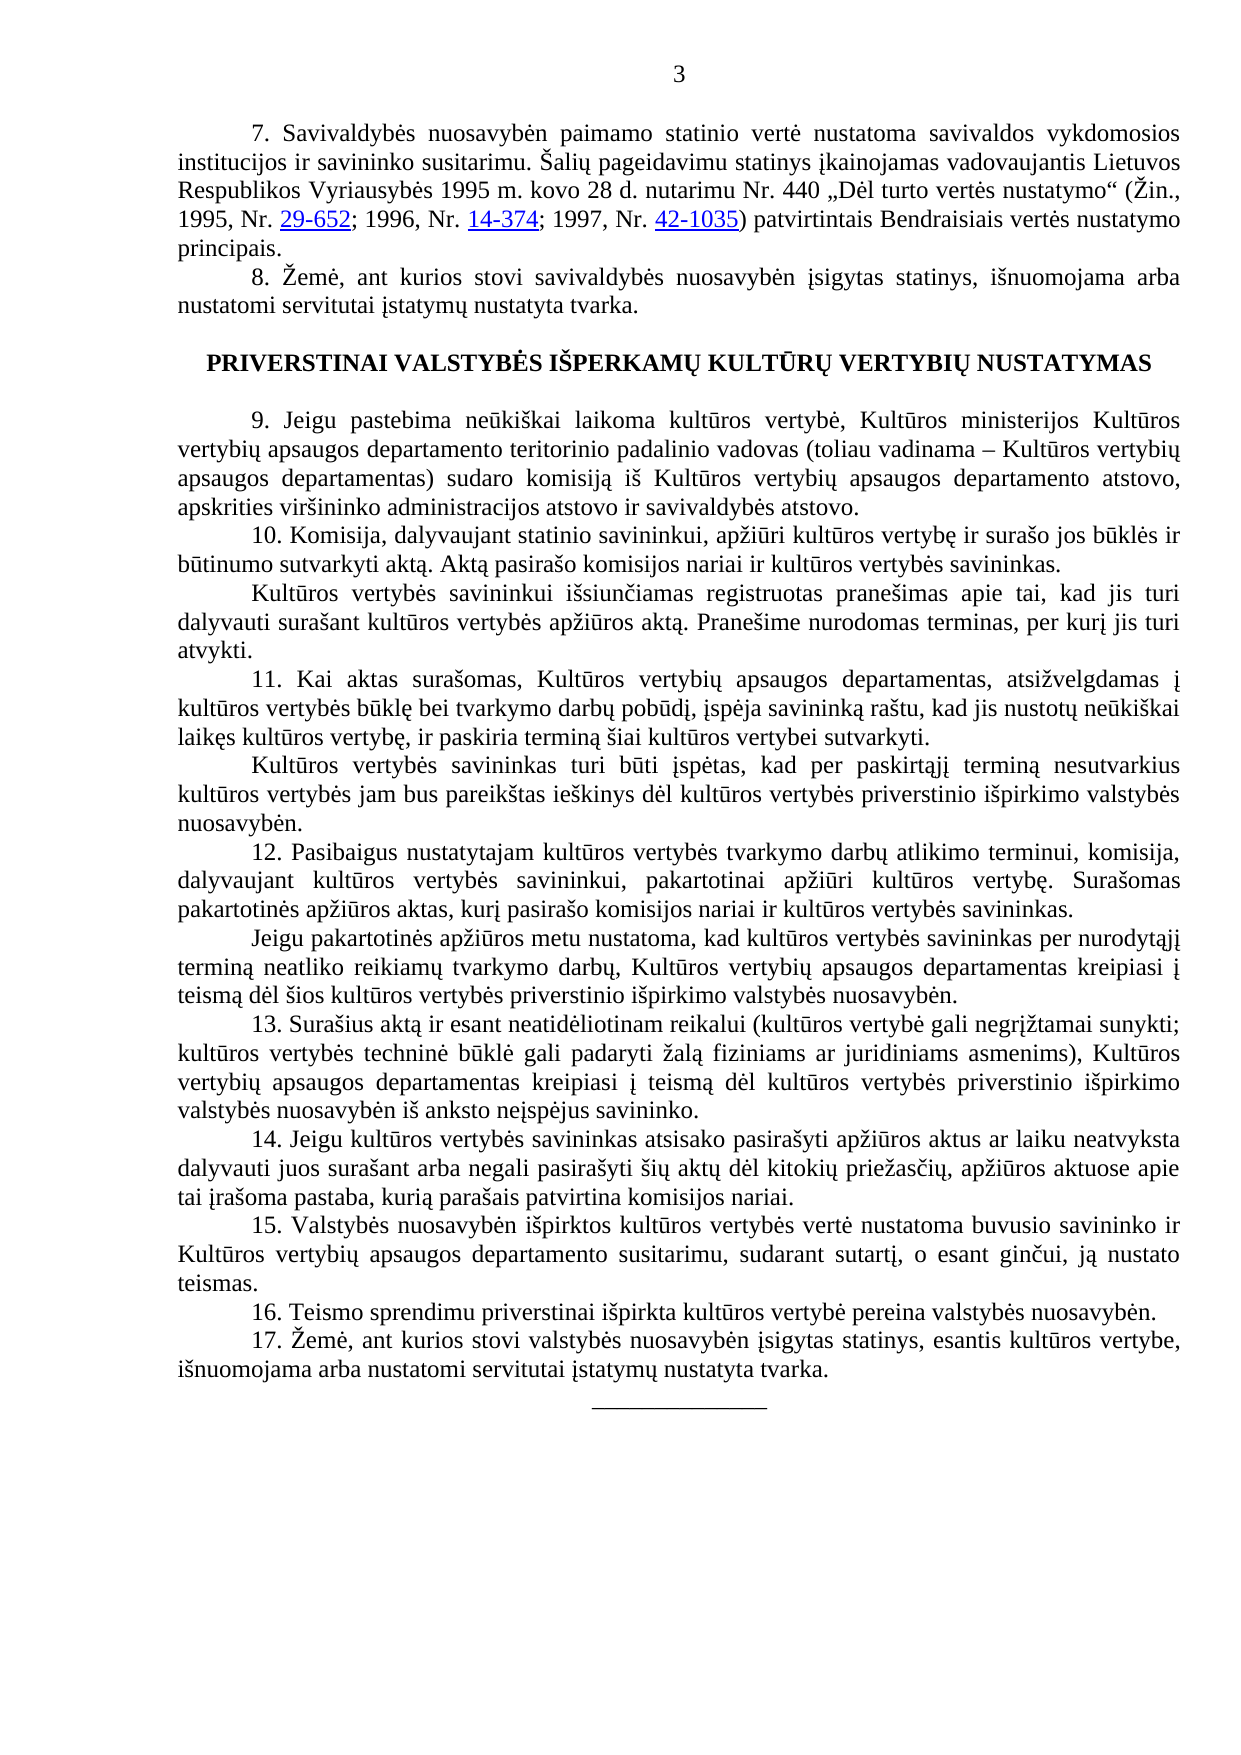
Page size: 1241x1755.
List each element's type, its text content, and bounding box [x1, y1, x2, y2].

text 8. Žemė, ant kurios stovi savivaldybės nuosavybėn įsigytas statinys, išnuomojama arba nustatomi servitutai įstatymų nustatyta tvarka. [177, 262, 1181, 319]
text Kultūros vertybės savininkui išsiunčiamas registruotas pranešimas apie tai, kad jis turi dalyvauti surašant kultūros vertybės apžiūros aktą. Pranešime nurodomas terminas, per kurį jis turi atvykti. [177, 578, 1181, 664]
text 12. Pasibaigus nustatytajam kultūros vertybės tvarkymo darbų atlikimo terminui, komisija, dalyvaujant kultūros vertybės savininkui, pakartotinai apžiūri kultūros vertybę. Surašomas pakartotinės apžiūros aktas, kurį pasirašo komisijos nariai ir kultūros vertybės savininkas. [177, 837, 1181, 923]
text 9. Jeigu pastebima neūkiškai laikoma kultūros vertybė, Kultūros ministerijos Kultūros vertybių apsaugos departamento teritorinio padalinio vadovas (toliau vadinama – Kultūros vertybių apsaugos departamentas) sudaro komisiją iš Kultūros vertybių apsaugos departamento atstovo, apskrities viršininko administracijos atstovo ir savivaldybės atstovo. [177, 406, 1181, 521]
text Jeigu pakartotinės apžiūros metu nustatoma, kad kultūros vertybės savininkas per nurodytąjį terminą neatliko reikiamų tvarkymo darbų, Kultūros vertybių apsaugos departamentas kreipiasi į teismą dėl šios kultūros vertybės priverstinio išpirkimo valstybės nuosavybėn. [177, 923, 1181, 1009]
text 10. Komisija, dalyvaujant statinio savininkui, apžiūri kultūros vertybę ir surašo jos būklės ir būtinumo sutvarkyti aktą. Aktą pasirašo komisijos nariai ir kultūros vertybės savininkas. [177, 521, 1181, 578]
text 17. Žemė, ant kurios stovi valstybės nuosavybėn įsigytas statinys, esantis kultūros vertybe, išnuomojama arba nustatomi servitutai įstatymų nustatyta tvarka. [177, 1326, 1181, 1383]
text 11. Kai aktas surašomas, Kultūros vertybių apsaugos departamentas, atsižvelgdamas į kultūros vertybės būklę bei tvarkymo darbų pobūdį, įspėja savininką raštu, kad jis nustotų neūkiškai laikęs kultūros vertybę, ir paskiria terminą šiai kultūros vertybei sutvarkyti. [177, 664, 1181, 751]
text 16. Teismo sprendimu priverstinai išpirkta kultūros vertybė pereina valstybės nuosavybėn. [177, 1297, 1181, 1326]
text 15. Valstybės nuosavybėn išpirktos kultūros vertybės vertė nustatoma buvusio savininko ir Kultūros vertybių apsaugos departamento susitarimu, sudarant sutartį, o esant ginčui, ją nustato teismas. [177, 1211, 1181, 1297]
text Kultūros vertybės savininkas turi būti įspėtas, kad per paskirtąjį terminą nesutvarkius kultūros vertybės jam bus pareikštas ieškinys dėl kultūros vertybės priverstinio išpirkimo valstybės nuosavybėn. [177, 751, 1181, 837]
text ______________ [177, 1383, 1181, 1412]
text 7. Savivaldybės nuosavybėn paimamo statinio vertė nustatoma savivaldos vykdomosios institucijos ir savininko susitarimu. Šalių pageidavimu statinys įkainojamas vadovaujantis Lietuvos Respublikos Vyriausybės 1995 m. kovo 28 d. nutarimu Nr. 440 „Dėl turto vertės nustatymo“ (Žin., 1995, Nr. 29-652; 1996, Nr. 14-374; 1997, Nr. 42-1035) patvirtintais Bendraisiais vertės nustatymo principais. [177, 118, 1181, 262]
text 13. Surašius aktą ir esant neatidėliotinam reikalui (kultūros vertybė gali negrįžtamai sunykti; kultūros vertybės techninė būklė gali padaryti žalą fiziniams ar juridiniams asmenims), Kultūros vertybių apsaugos departamentas kreipiasi į teismą dėl kultūros vertybės priverstinio išpirkimo valstybės nuosavybėn iš anksto neįspėjus savininko. [177, 1009, 1181, 1124]
text PRIVERSTINAI VALSTYBĖS IŠPERKAMŲ KULTŪRŲ VERTYBIŲ NUSTATYMAS [177, 348, 1181, 377]
text 14. Jeigu kultūros vertybės savininkas atsisako pasirašyti apžiūros aktus ar laiku neatvyksta dalyvauti juos surašant arba negali pasirašyti šių aktų dėl kitokių priežasčių, apžiūros aktuose apie tai įrašoma pastaba, kurią parašais patvirtina komisijos nariai. [177, 1124, 1181, 1211]
